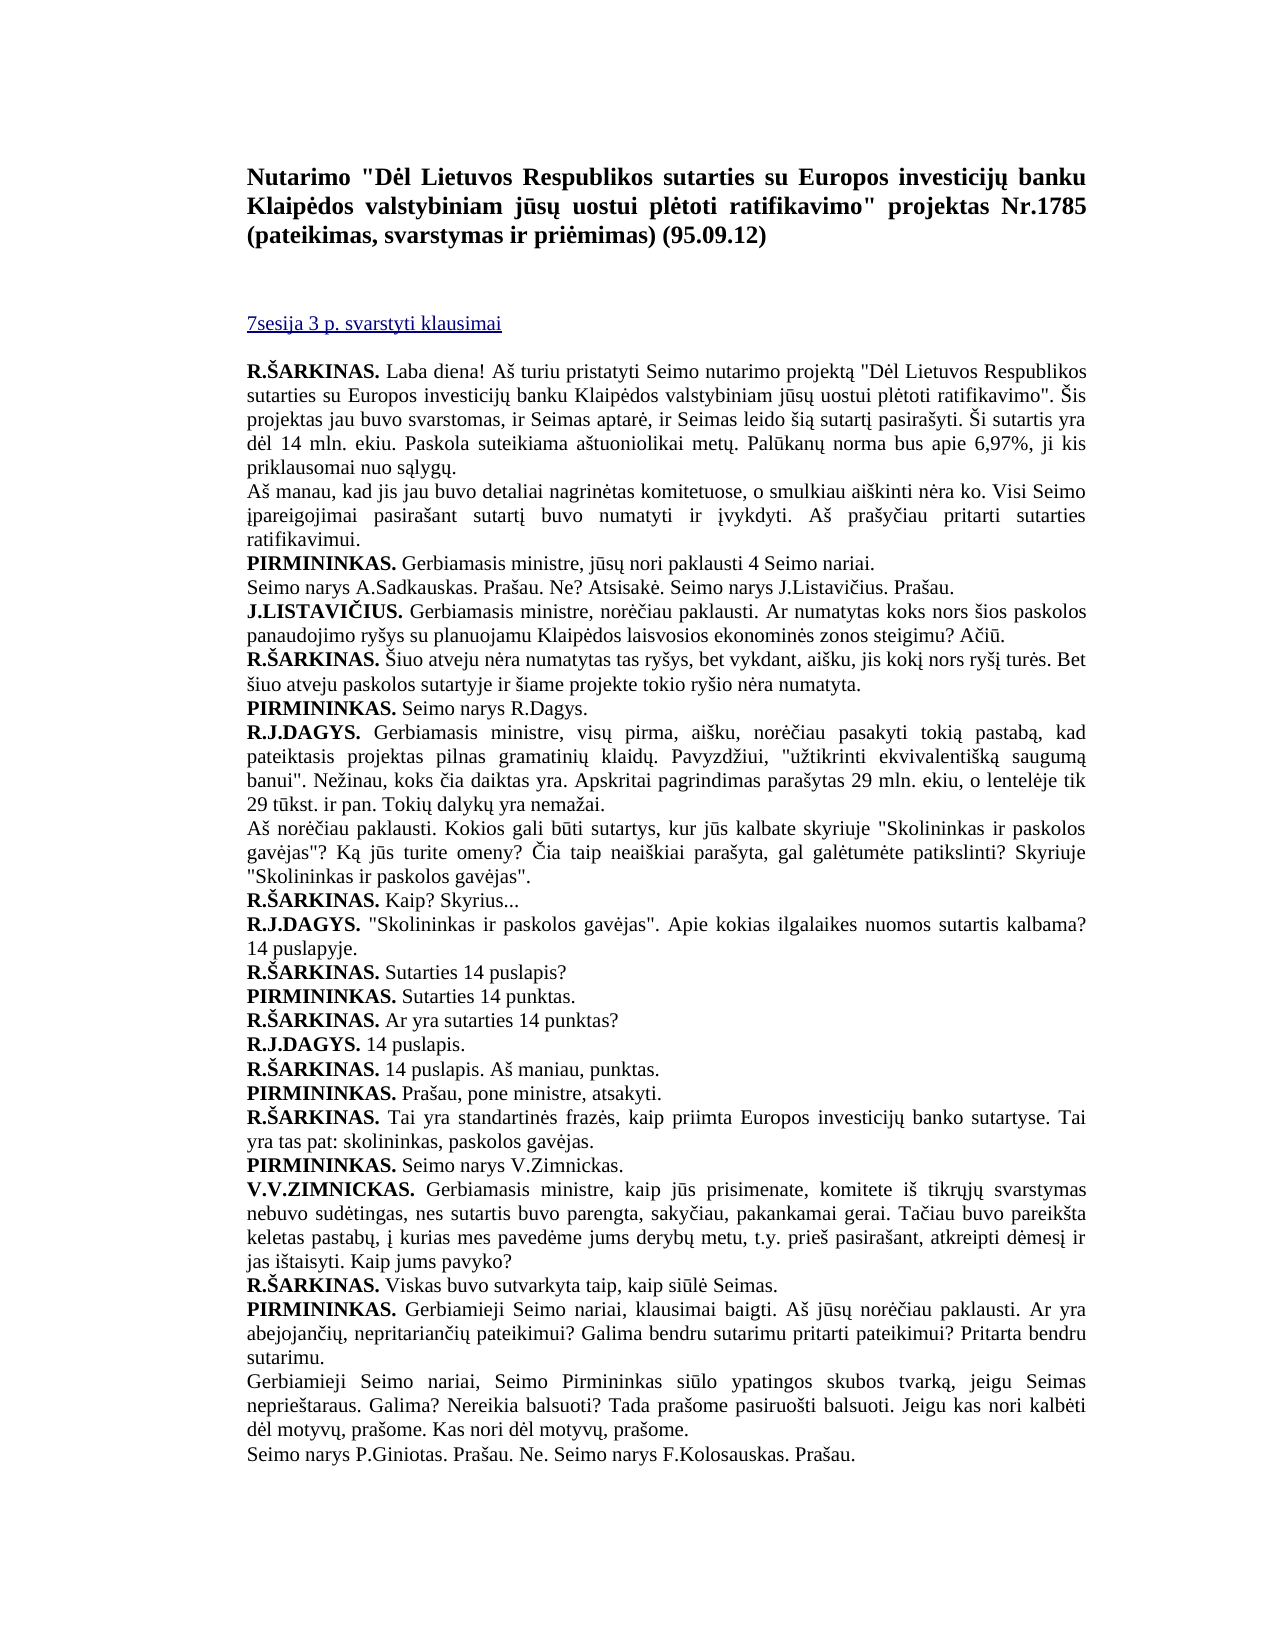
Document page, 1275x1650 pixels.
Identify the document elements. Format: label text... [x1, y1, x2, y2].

text PIRMININKAS. Gerbiamasis ministre, jūsų nori paklausti 4 Seimo nariai. [247, 551, 1087, 575]
text Aš manau, kad jis jau buvo detaliai nagrinėtas komitetuose, o smulkiau aiškinti nėra ko. Visi Seimo įpareigojimai pasirašant sutartį buvo numatyti ir įvykdyti. Aš prašyčiau pritarti sutarties ratifikavimui. [247, 479, 1087, 551]
text PIRMININKAS. Seimo narys R.Dagys. [247, 696, 1087, 719]
text R.ŠARKINAS. Ar yra sutarties 14 punktas? [247, 1008, 1087, 1032]
text Aš norėčiau paklausti. Kokios gali būti sutartys, kur jūs kalbate skyriuje "Skolininkas ir paskolos gavėjas"? Ką jūs turite omeny? Čia taip neaiškiai parašyta, gal galėtumėte patikslinti? Skyriuje "Skolininkas ir paskolos gavėjas". [247, 816, 1087, 888]
text PIRMININKAS. Sutarties 14 punktas. [247, 984, 1087, 1008]
text Nutarimo "Dėl Lietuvos Respublikos sutarties su Europos investicijų banku Klaipėdos valstybiniam jūsų uostui plėtoti ratifikavimo" projektas Nr.1785 (pateikimas, svarstymas ir priėmimas) (95.09.12) [247, 162, 1087, 249]
text R.ŠARKINAS. Laba diena! Aš turiu pristatyti Seimo nutarimo projektą "Dėl Lietuvos Respublikos sutarties su Europos investicijų banku Klaipėdos valstybiniam jūsų uostui plėtoti ratifikavimo". Šis projektas jau buvo svarstomas, ir Seimas aptarė, ir Seimas leido šią sutartį pasirašyti. Ši sutartis yra dėl 14 mln. ekiu. Paskola suteikiama aštuoniolikai metų. Palūkanų norma bus apie 6,97%, ji kis priklausomai nuo sąlygų. [247, 359, 1087, 479]
text R.ŠARKINAS. Šiuo atveju nėra numatytas tas ryšys, bet vykdant, aišku, jis kokį nors ryšį turės. Bet šiuo atveju paskolos sutartyje ir šiame projekte tokio ryšio nėra numatyta. [247, 647, 1087, 696]
text PIRMININKAS. Gerbiamieji Seimo nariai, klausimai baigti. Aš jūsų norėčiau paklausti. Ar yra abejojančių, nepritariančių pateikimui? Galima bendru sutarimu pritarti pateikimui? Pritarta bendru sutarimu. [247, 1297, 1087, 1369]
text Seimo narys A.Sadkauskas. Prašau. Ne? Atsisakė. Seimo narys J.Listavičius. Prašau. [247, 575, 1087, 599]
text R.ŠARKINAS. 14 puslapis. Aš maniau, punktas. [247, 1056, 1087, 1081]
text V.V.ZIMNICKAS. Gerbiamasis ministre, kaip jūs prisimenate, komitete iš tikrųjų svarstymas nebuvo sudėtingas, nes sutartis buvo parengta, sakyčiau, pakankamai gerai. Tačiau buvo pareikšta keletas pastabų, į kurias mes pavedėme jums derybų metu, t.y. prieš pasirašant, atkreipti dėmesį ir jas ištaisyti. Kaip jums pavyko? [247, 1177, 1087, 1273]
text Seimo narys P.Giniotas. Prašau. Ne. Seimo narys F.Kolosauskas. Prašau. [247, 1441, 1087, 1466]
text J.LISTAVIČIUS. Gerbiamasis ministre, norėčiau paklausti. Ar numatytas koks nors šios paskolos panaudojimo ryšys su planuojamu Klaipėdos laisvosios ekonominės zonos steigimu? Ačiū. [247, 599, 1087, 647]
text R.J.DAGYS. "Skolininkas ir paskolos gavėjas". Apie kokias ilgalaikes nuomos sutartis kalbama? 14 puslapyje. [247, 912, 1087, 960]
text R.J.DAGYS. Gerbiamasis ministre, visų pirma, aišku, norėčiau pasakyti tokią pastabą, kad pateiktasis projektas pilnas gramatinių klaidų. Pavyzdžiui, "užtikrinti ekvivalentišką saugumą banui". Nežinau, koks čia daiktas yra. Apskritai pagrindimas parašytas 29 mln. ekiu, o lentelėje tik 29 tūkst. ir pan. Tokių dalykų yra nemažai. [247, 719, 1087, 816]
text R.ŠARKINAS. Sutarties 14 puslapis? [247, 960, 1087, 984]
text R.ŠARKINAS. Viskas buvo sutvarkyta taip, kaip siūlė Seimas. [247, 1273, 1087, 1297]
text R.ŠARKINAS. Tai yra standartinės frazės, kaip priimta Europos investicijų banko sutartyse. Tai yra tas pat: skolininkas, paskolos gavėjas. [247, 1104, 1087, 1153]
text PIRMININKAS. Prašau, pone ministre, atsakyti. [247, 1081, 1087, 1104]
text R.ŠARKINAS. Kaip? Skyrius... [247, 888, 1087, 912]
text 7sesija 3 p. svarstyti klausimai [247, 310, 1087, 334]
text PIRMININKAS. Seimo narys V.Zimnickas. [247, 1153, 1087, 1177]
text Gerbiamieji Seimo nariai, Seimo Pirmininkas siūlo ypatingos skubos tvarką, jeigu Seimas neprieštaraus. Galima? Nereikia balsuoti? Tada prašome pasiruošti balsuoti. Jeigu kas nori kalbėti dėl motyvų, prašome. Kas nori dėl motyvų, prašome. [247, 1369, 1087, 1441]
text R.J.DAGYS. 14 puslapis. [247, 1032, 1087, 1056]
